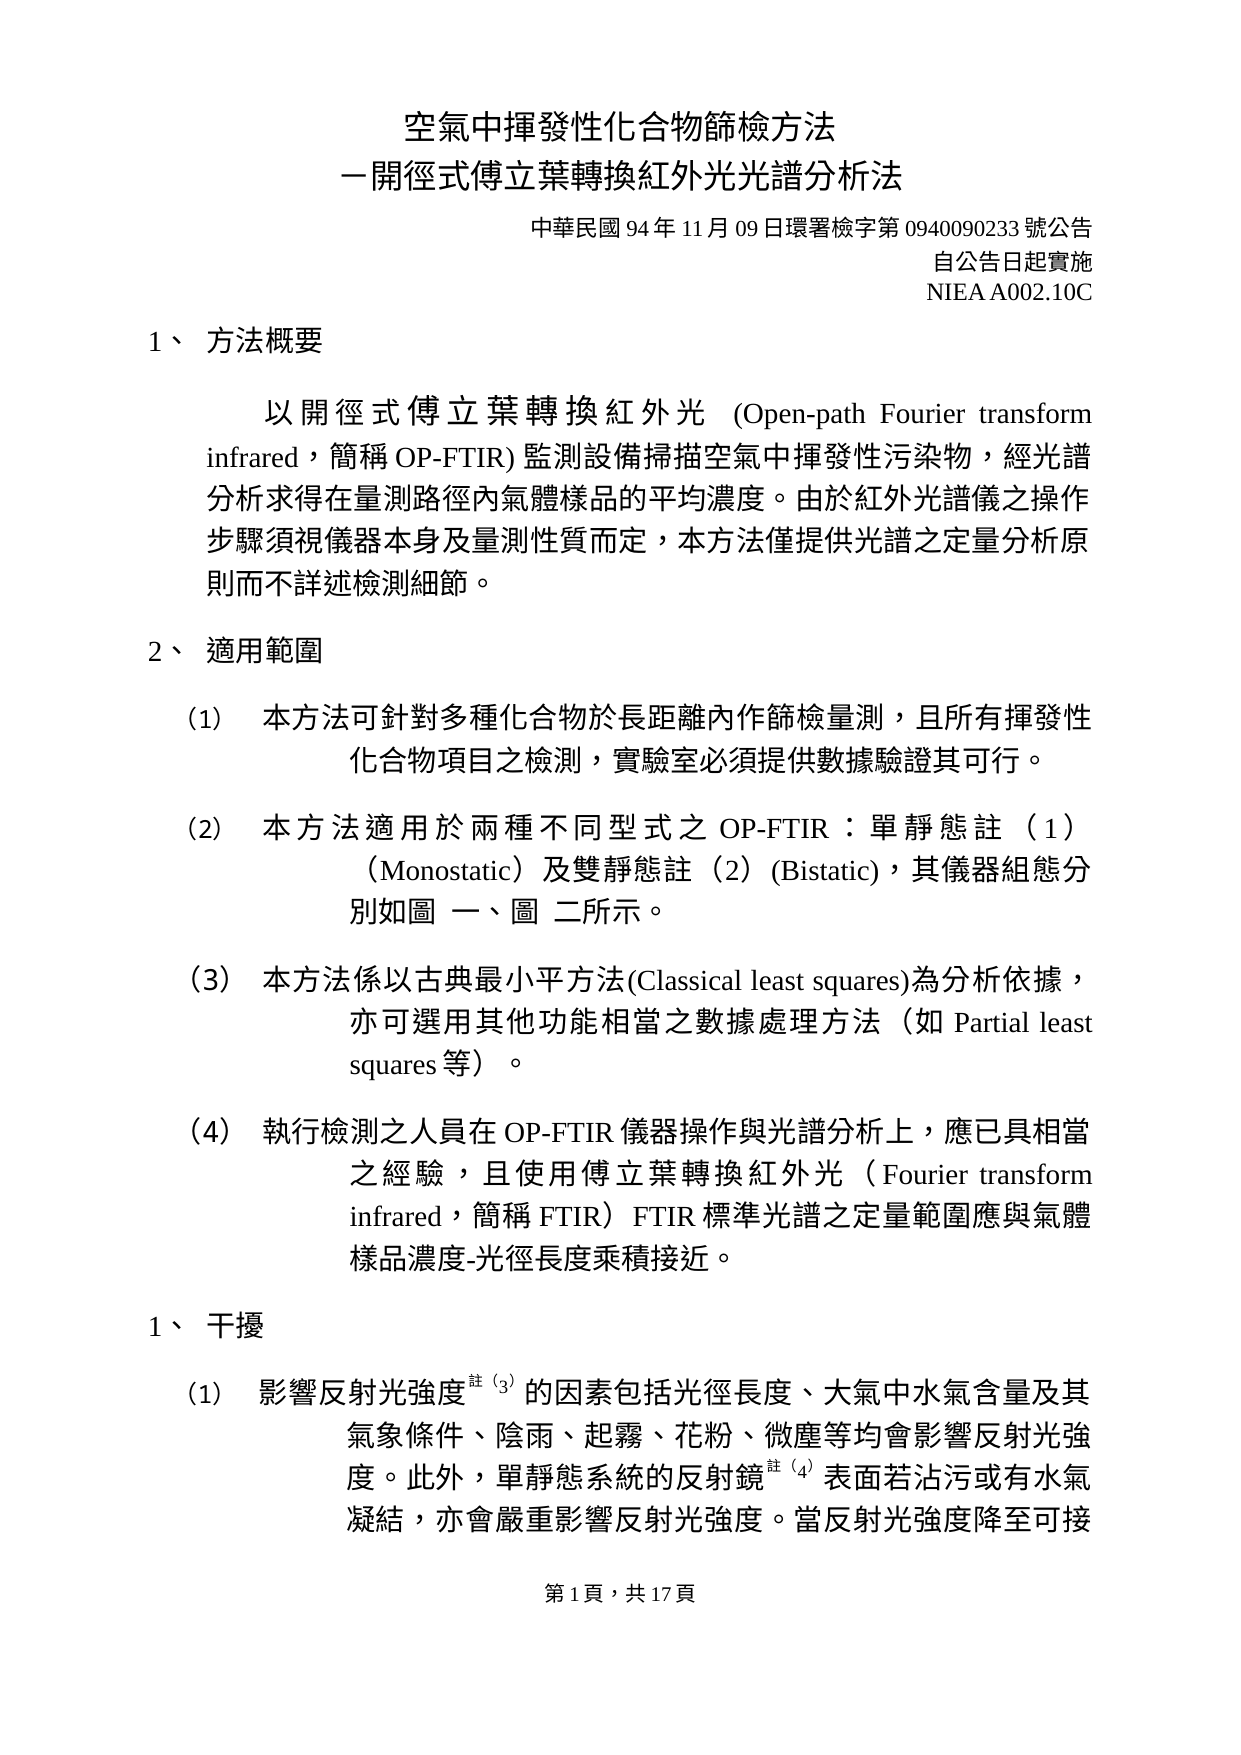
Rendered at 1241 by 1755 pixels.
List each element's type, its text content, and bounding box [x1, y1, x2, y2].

text 中華民國94年11月09日環署檢字第0940090233號公告 [148, 210, 1093, 243]
list 適用範圍 [148, 627, 1093, 670]
list 本方法係以古典最小平方法(Classical least squares)為分析依據，亦可選用其他功能相當之數據處理方法（如Partial least squares等）。 [173, 956, 1093, 1083]
text 空氣中揮發性化合物篩檢方法 －開徑式傅立葉轉換紅外光光譜分析法 [148, 101, 1093, 198]
list 本方法可針對多種化合物於長距離內作篩檢量測，且所有揮發性化合物項目之檢測，實驗室必須提供數據驗證其可行。 [173, 695, 1093, 779]
list 干擾 [148, 1302, 1093, 1345]
list 方法概要 [148, 318, 1093, 360]
list 影響反射光強度註（3）的因素包括光徑長度、大氣中水氣含量及其氣象條件、陰雨、起霧、花粉、微塵等均會影響反射光強度。此外，單靜態系統的反射鏡註（4）表面若沾污或有水氣凝結，亦會嚴重影響反射光強度。當反射光強度降至可接 [172, 1370, 1093, 1539]
text 自公告日起實施 [148, 243, 1093, 277]
list 執行檢測之人員在OP-FTIR儀器操作與光譜分析上，應已具相當之經驗，且使用傅立葉轉換紅外光（Fourier transform infrared，簡稱FTIR）FTIR標準光譜之定量範圍應與氣體樣品濃度-光徑長度乘積接近。 [173, 1108, 1093, 1277]
text 以開徑式傅立葉轉換紅外光 (Open-path Fourier transform infrared，簡稱OP-FTIR) 監測設備掃描空氣中揮發性污染物，經光譜分析求得在量測路徑內氣體樣品的平均濃度。由於紅外光譜儀之操作步驟須視儀器本身及量測性質而定，本方法僅提供光譜之定量分析原則而不詳述檢測細節。 [206, 385, 1093, 602]
list 本方法適用於兩種不同型式之OP-FTIR：單靜態註（1）（Monostatic）及雙靜態註（2）(Bistatic)，其儀器組態分別如圖 一、圖 二所示。 [173, 804, 1093, 931]
text NIEA A002.10C [148, 277, 1093, 305]
